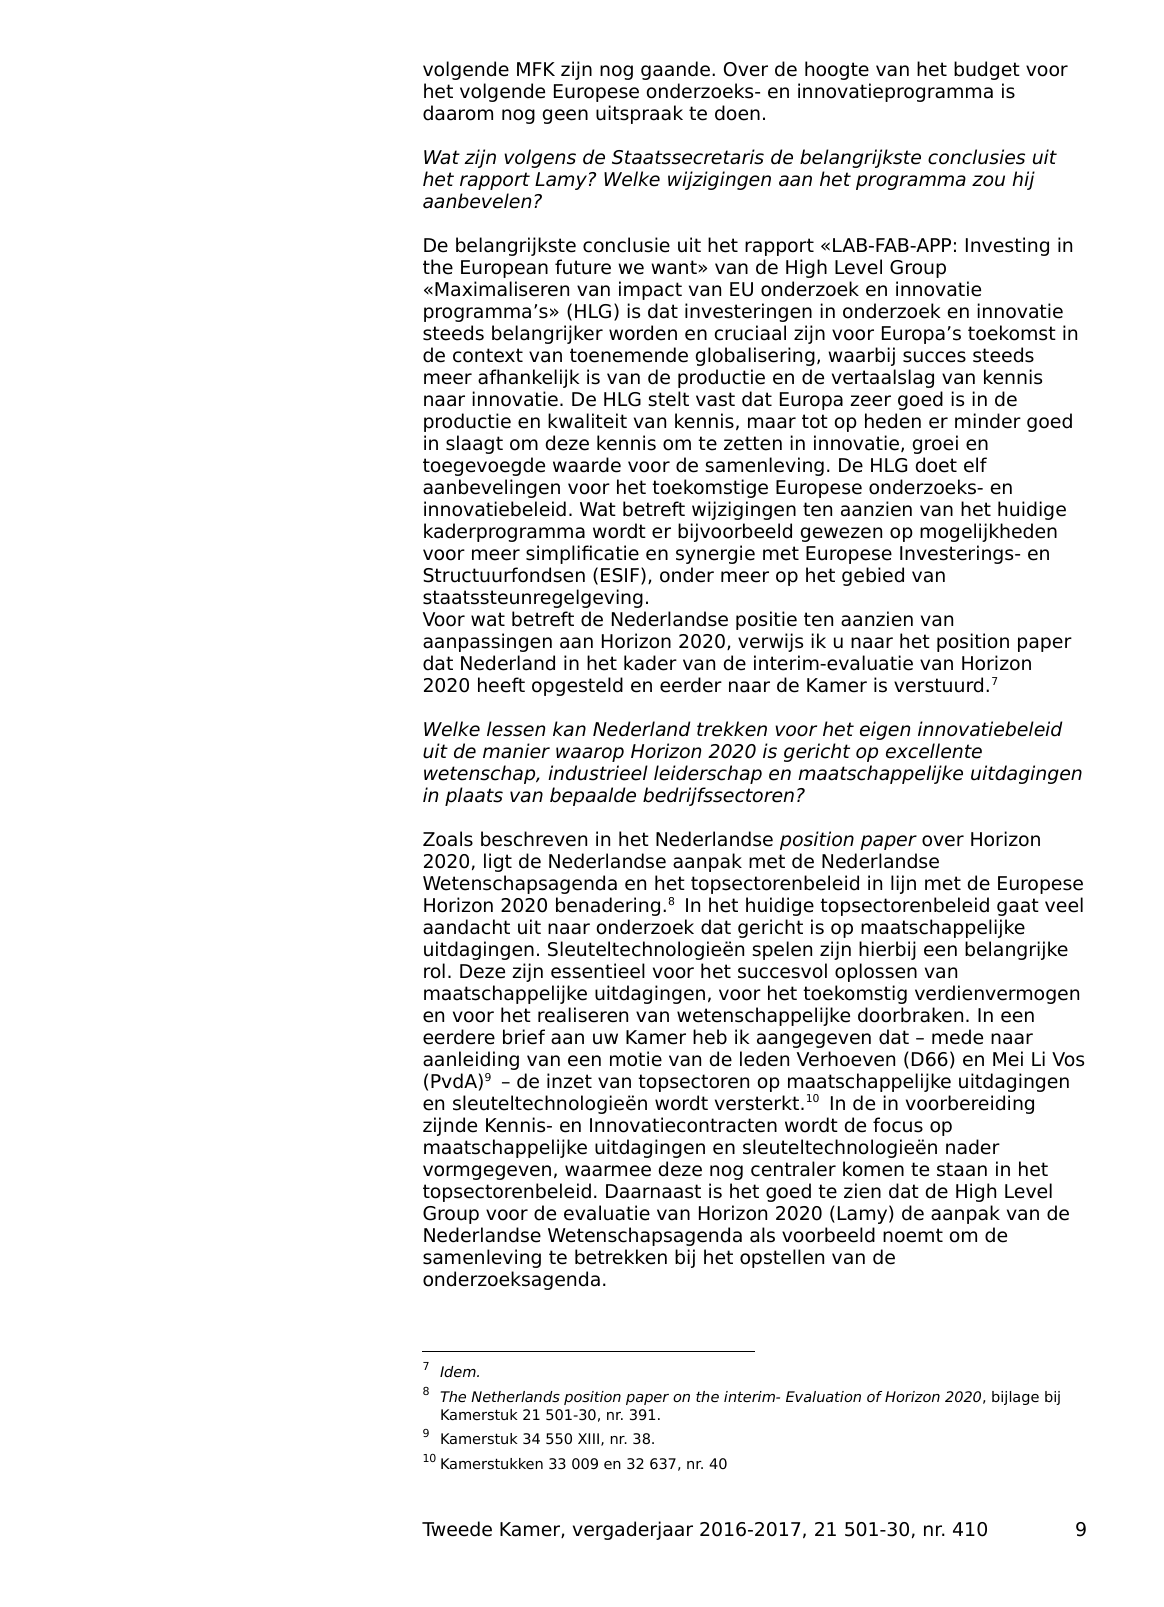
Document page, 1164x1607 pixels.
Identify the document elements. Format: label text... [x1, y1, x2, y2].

text Voor wat betreft de Nederlandse positie ten aanzien van aanpassingen aan Horizon 2020, verwijs ik u naar het position paper dat Nederland in het kader van de interim-evaluatie van Horizon 2020 heeft opgesteld en eerder naar de Kamer is verstuurd. [422, 609, 1087, 697]
text De belangrijkste conclusie uit het rapport «LAB-FAB-APP: Investing in the European future we want» van de High Level Group «Maximaliseren van impact van EU onderzoek en innovatie programma’s» (HLG) is dat investeringen in onderzoek en innovatie steeds belangrijker worden en cruciaal zijn voor Europa’s toekomst in de context van toenemende globalisering, waarbij succes steeds meer afhankelijk is van de productie en de vertaalslag van kennis naar innovatie. De HLG stelt vast dat Europa zeer goed is in de productie en kwaliteit van kennis, maar tot op heden er minder goed in slaagt om deze kennis om te zetten in innovatie, groei en toegevoegde waarde voor de samenleving. De HLG doet elf aanbevelingen voor het toekomstige Europese onderzoeks- en innovatiebeleid. Wat betreft wijzigingen ten aanzien van het huidige kaderprogramma wordt er bijvoorbeeld gewezen op mogelijkheden voor meer simplificatie en synergie met Europese Investerings- en Structuurfondsen (ESIF), onder meer op het gebied van staatssteunregelgeving. [422, 235, 1087, 609]
text volgende MFK zijn nog gaande. Over de hoogte van het budget voor het volgende Europese onderzoeks- en innovatieprogramma is daarom nog geen uitspraak te doen. [422, 59, 1087, 125]
text Welke lessen kan Nederland trekken voor het eigen innovatiebeleid uit de manier waarop Horizon 2020 is gericht op excellente wetenschap, industrieel leiderschap en maatschappelijke uitdagingen in plaats van bepaalde bedrijfssectoren? [422, 719, 1087, 807]
text The Netherlands position paper on the interim- Evaluation of Horizon 2020, bijlage bij Kamerstuk 21 501-30, nr. 391. [422, 1385, 1087, 1424]
text Idem. [422, 1360, 1087, 1382]
text Wat zijn volgens de Staatssecretaris de belangrijkste conclusies uit het rapport Lamy? Welke wijzigingen aan het programma zou hij aanbevelen? [422, 147, 1087, 213]
text Kamerstukken 33 009 en 32 637, nr. 40 [422, 1452, 1087, 1474]
text Zoals beschreven in het Nederlandse position paper over Horizon 2020, ligt de Nederlandse aanpak met de Nederlandse Wetenschapsagenda en het topsectorenbeleid in lijn met de Europese Horizon 2020 benadering. In het huidige topsectorenbeleid gaat veel aandacht uit naar onderzoek dat gericht is op maatschappelijke uitdagingen. Sleuteltechnologieën spelen zijn hierbij een belangrijke rol. Deze zijn essentieel voor het succesvol oplossen van maatschappelijke uitdagingen, voor het toekomstig verdienvermogen en voor het realiseren van wetenschappelijke doorbraken. In een eerdere brief aan uw Kamer heb ik aangegeven dat – mede naar aanleiding van een motie van de leden Verhoeven (D66) en Mei Li Vos (PvdA) – de inzet van topsectoren op maatschappelijke uitdagingen en sleuteltechnologieën wordt versterkt. In de in voorbereiding zijnde Kennis- en Innovatiecontracten wordt de focus op maatschappelijke uitdagingen en sleuteltechnologieën nader vormgegeven, waarmee deze nog centraler komen te staan in het topsectorenbeleid. Daarnaast is het goed te zien dat de High Level Group voor de evaluatie van Horizon 2020 (Lamy) de aanpak van de Nederlandse Wetenschapsagenda als voorbeeld noemt om de samenleving te betrekken bij het opstellen van de onderzoeksagenda. [422, 829, 1087, 1291]
text Kamerstuk 34 550 XIII, nr. 38. [422, 1427, 1087, 1449]
